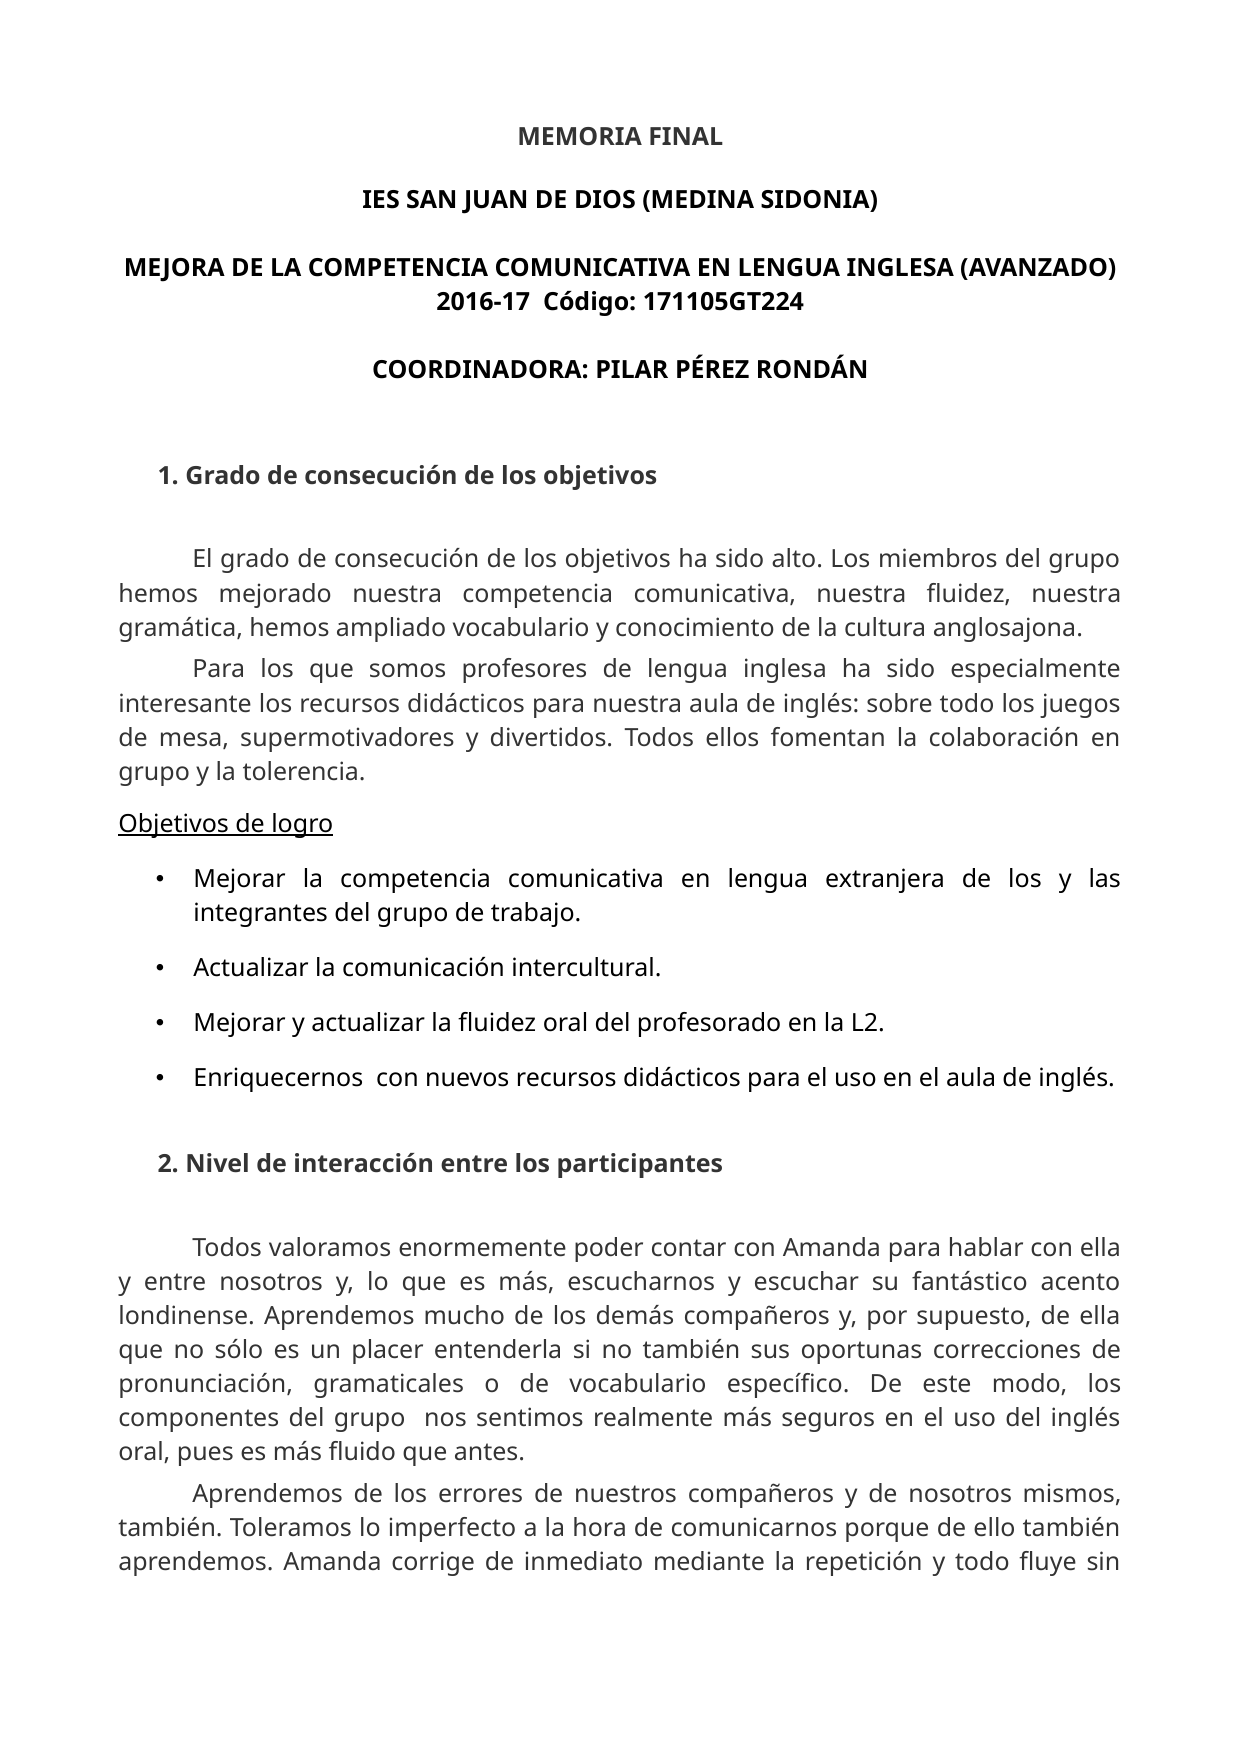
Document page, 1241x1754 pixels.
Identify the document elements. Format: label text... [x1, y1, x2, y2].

list Enriquecernos con nuevos recursos didácticos para el uso en el aula de inglés. [156, 1059, 1122, 1093]
text IES SAN JUAN DE DIOS (MEDINA SIDONIA) [118, 182, 1122, 216]
list Mejorar la competencia comunicativa en lengua extranjera de los y las integrantes del grupo de trabajo. [156, 861, 1122, 929]
text Para los que somos profesores de lengua inglesa ha sido especialmente interesante los recursos didácticos para nuestra aula de inglés: sobre todo los juegos de mesa, supermotivadores y divertidos. Todos ellos fomentan la colaboración en grupo y la tolerencia. [118, 651, 1122, 787]
text Objetivos de logro [118, 806, 1122, 840]
list 1. Grado de consecución de los objetivos [118, 457, 1122, 491]
text Aprendemos de los errores de nuestros compañeros y de nosotros mismos, también. Toleramos lo imperfecto a la hora de comunicarnos porque de ello también aprendemos. Amanda corrige de inmediato mediante la repetición y todo fluye sin [118, 1476, 1122, 1578]
list 2. Nivel de interacción entre los participantes [118, 1146, 1122, 1180]
list Actualizar la comunicación intercultural. [156, 949, 1122, 983]
text MEMORIA FINAL [118, 118, 1122, 152]
text COORDINADORA: PILAR PÉREZ RONDÁN [118, 352, 1122, 386]
text El grado de consecución de los objetivos ha sido alto. Los miembros del grupo hemos mejorado nuestra competencia comunicativa, nuestra fluidez, nuestra gramática, hemos ampliado vocabulario y conocimiento de la cultura anglosajona. [118, 541, 1122, 643]
list Mejorar y actualizar la fluidez oral del profesorado en la L2. [156, 1004, 1122, 1038]
text Todos valoramos enormemente poder contar con Amanda para hablar con ella y entre nosotros y, lo que es más, escucharnos y escuchar su fantástico acento londinense. Aprendemos mucho de los demás compañeros y, por supuesto, de ella que no sólo es un placer entenderla si no también sus oportunas correcciones de pronunciación, gramaticales o de vocabulario específico. De este modo, los componentes del grupo nos sentimos realmente más seguros en el uso del inglés oral, pues es más fluido que antes. [118, 1229, 1122, 1468]
text MEJORA DE LA COMPETENCIA COMUNICATIVA EN LENGUA INGLESA (AVANZADO) 2016-17 Código: 171105GT224 [118, 250, 1122, 318]
